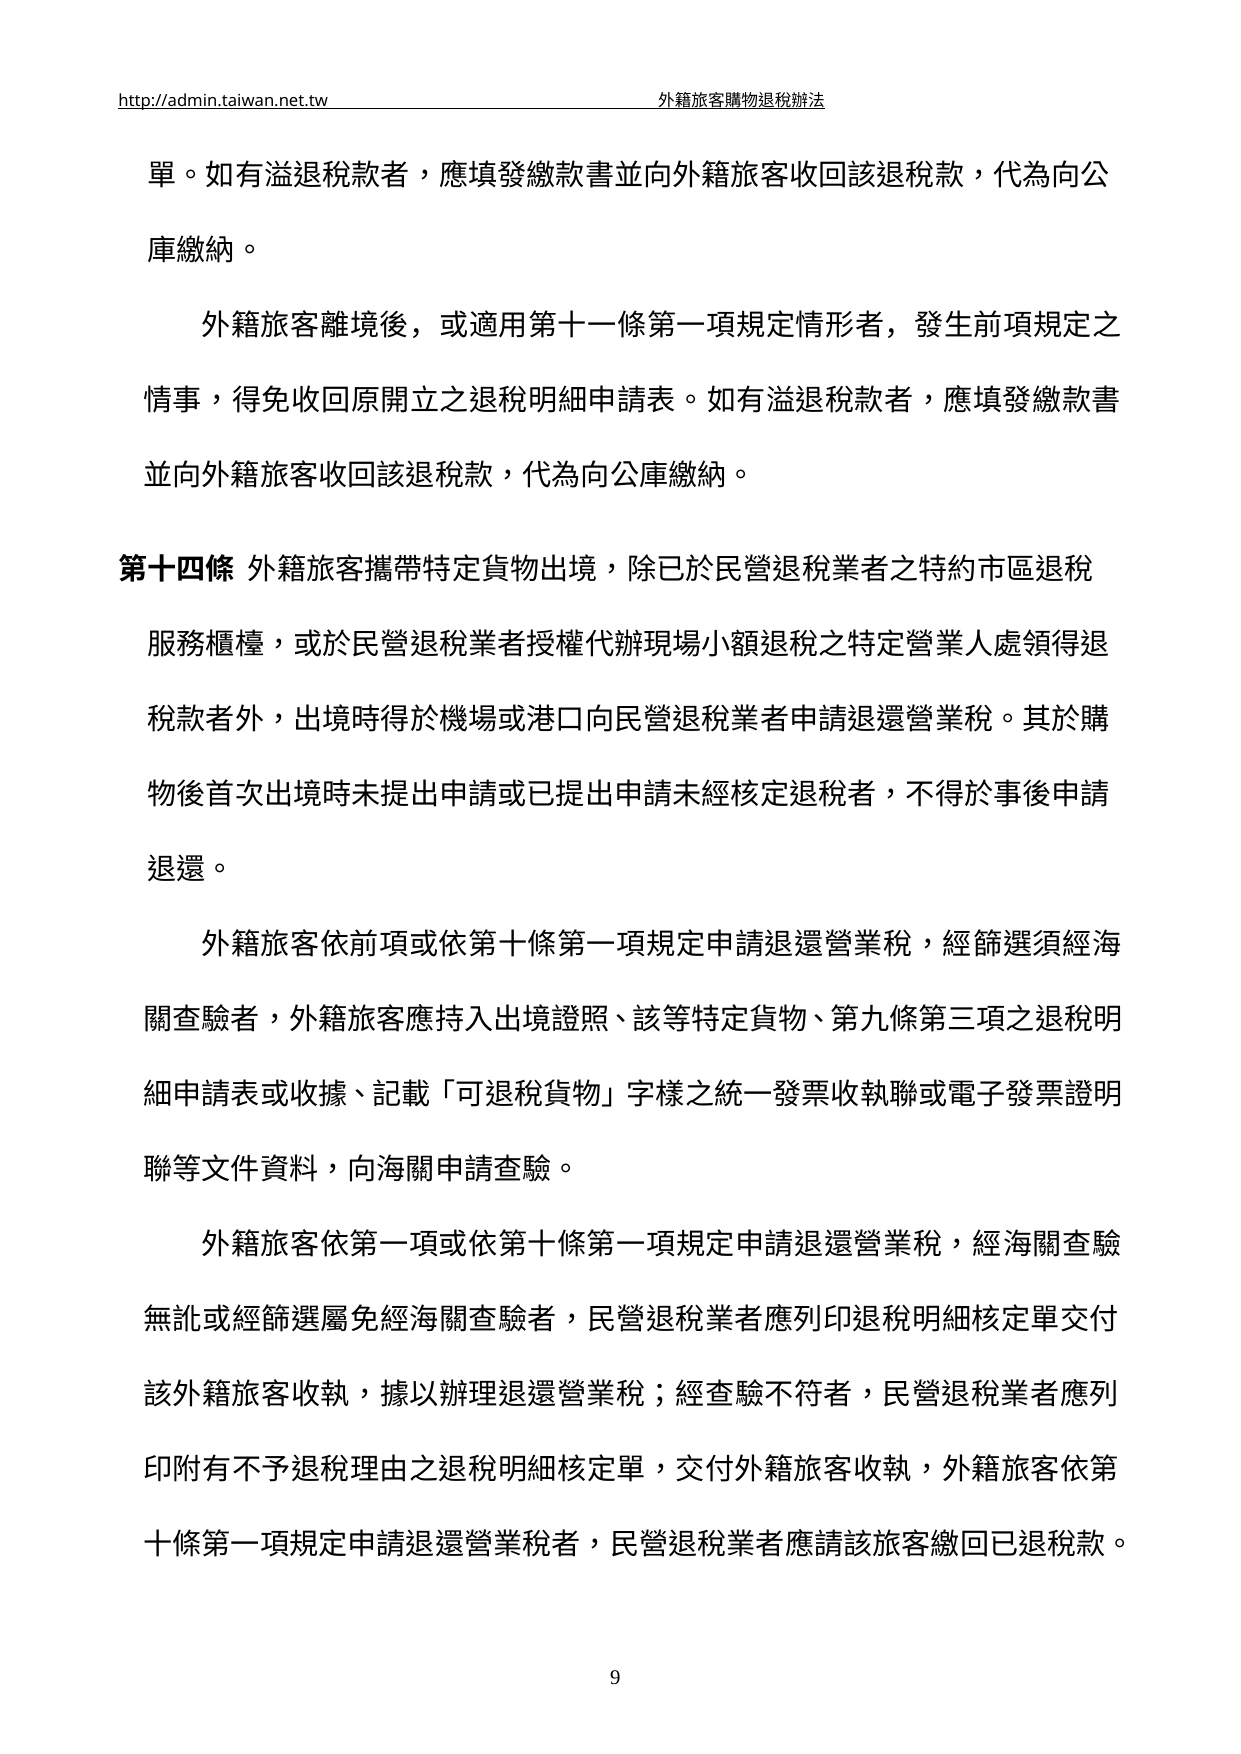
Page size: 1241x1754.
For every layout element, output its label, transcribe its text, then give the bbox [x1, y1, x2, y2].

text 外籍旅客依第一項或依第十條第一項規定申請退還營業稅，經海關查驗無訛或經篩選屬免經海關查驗者，民營退稅業者應列印退稅明細核定單交付該外籍旅客收執，據以辦理退還營業稅；經查驗不符者，民營退稅業者應列印附有不予退稅理由之退稅明細核定單，交付外籍旅客收執，外籍旅客依第十條第一項規定申請退還營業稅者，民營退稅業者應請該旅客繳回已退稅款。 [143, 1204, 1122, 1579]
text 第十三條 特定營業人銷售特定貨物後，發生銷貨退回、折讓或掉換貨物等情事，應收回原開立之統一發票及退稅明細申請表或退稅明細核定單，並依第八條、第九條及第十一條規定重新開立記載並傳輸退稅明細申請表或退稅明細核定單。如有溢退稅款者，應填發繳款書並向外籍旅客收回該退稅款，代為向公庫繳納。 [118, 135, 1122, 285]
text 外籍旅客離境後，或適用第十一條第一項規定情形者，發生前項規定之情事，得免收回原開立之退稅明細申請表。如有溢退稅款者，應填發繳款書並向外籍旅客收回該退稅款，代為向公庫繳納。 [143, 285, 1122, 510]
text 第十四條 外籍旅客攜帶特定貨物出境，除已於民營退稅業者之特約市區退稅服務櫃檯，或於民營退稅業者授權代辦現場小額退稅之特定營業人處領得退稅款者外，出境時得於機場或港口向民營退稅業者申請退還營業稅。其於購物後首次出境時未提出申請或已提出申請未經核定退稅者，不得於事後申請退還。 [118, 529, 1122, 904]
text 外籍旅客依前項或依第十條第一項規定申請退還營業稅，經篩選須經海關查驗者，外籍旅客應持入出境證照、該等特定貨物、第九條第三項之退稅明細申請表或收據、記載「可退稅貨物」字樣之統一發票收執聯或電子發票證明聯等文件資料，向海關申請查驗。 [143, 904, 1122, 1204]
